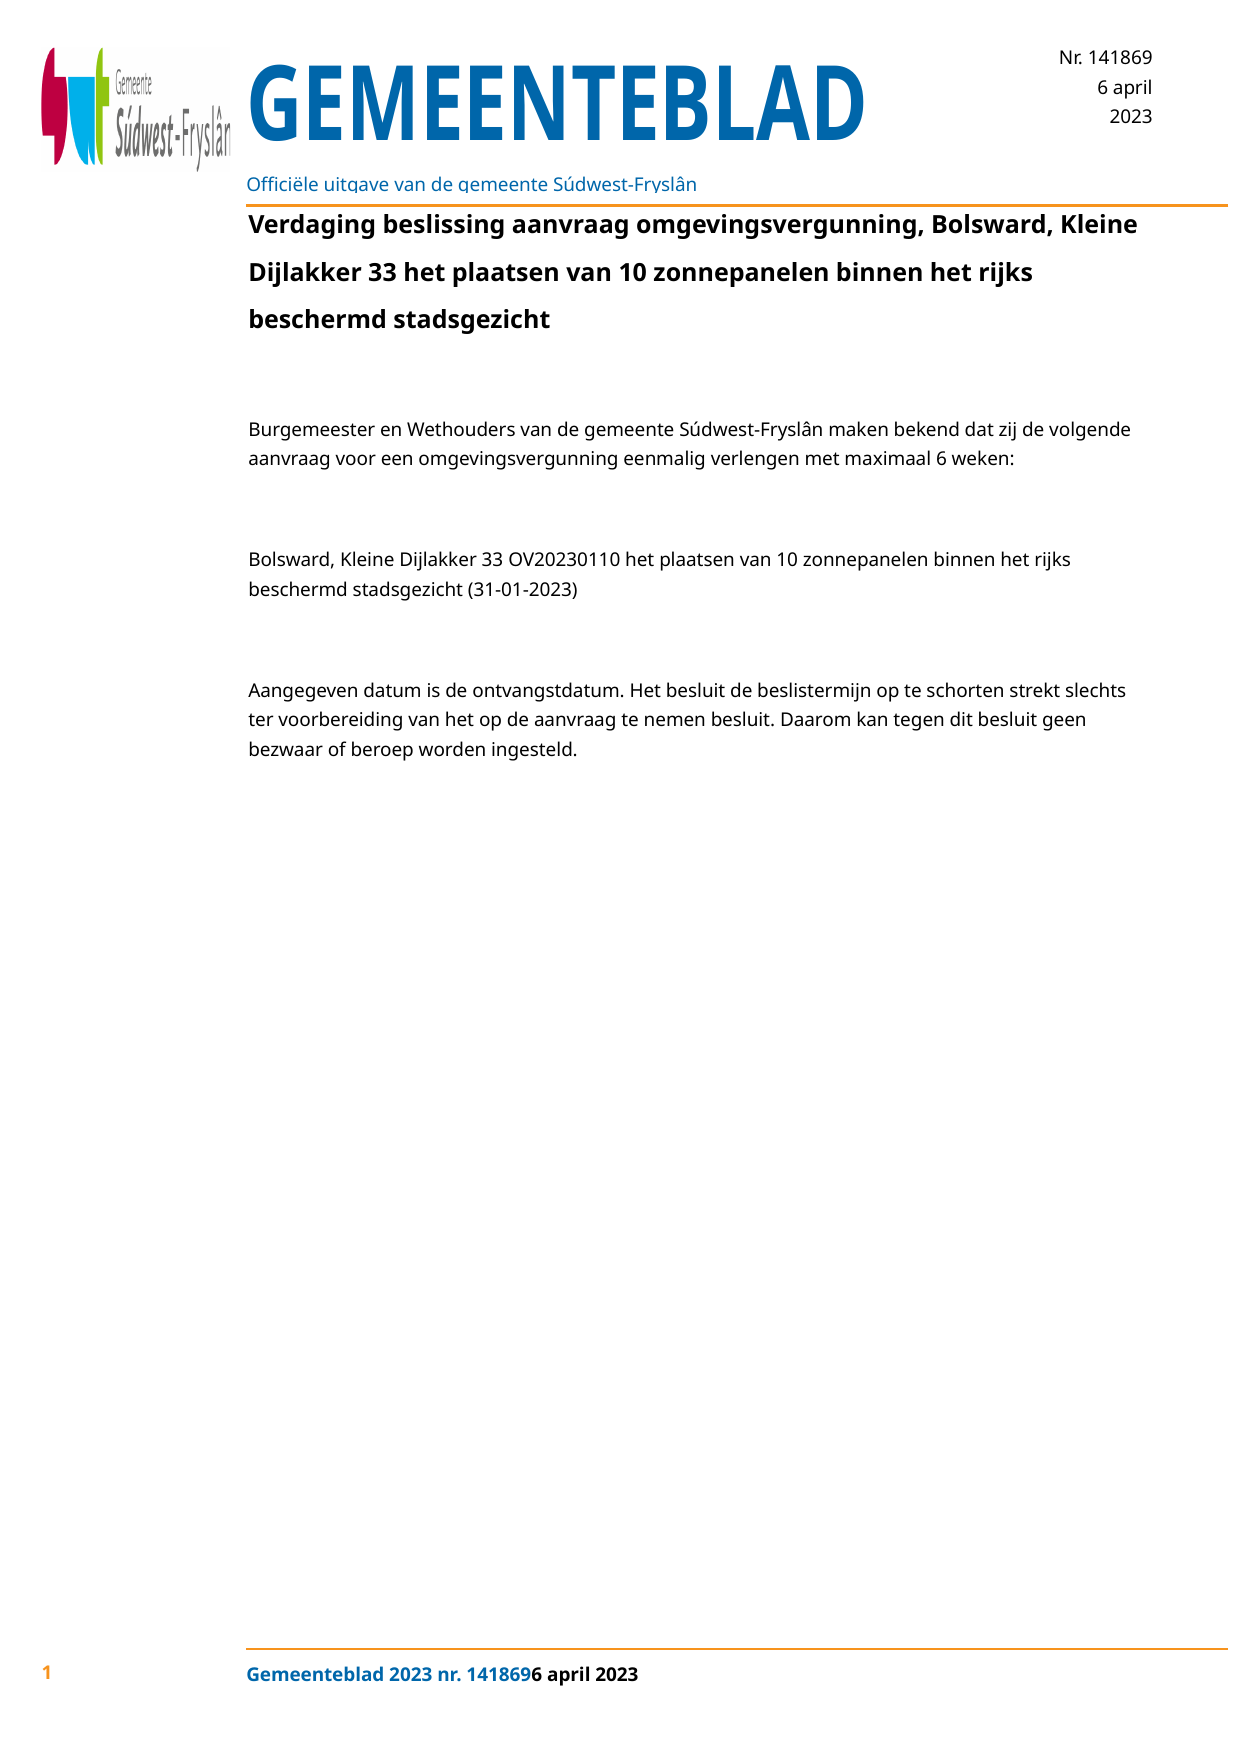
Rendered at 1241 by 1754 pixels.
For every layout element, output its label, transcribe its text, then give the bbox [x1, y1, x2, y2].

text Bolsward, Kleine Dijlakker 33 OV20230110 het plaatsen van 10 zonnepanelen binnen het rijks beschermd stadsgezicht (31-01-2023) [248, 546, 1152, 602]
text Aangegeven datum is de ontvangstdatum. Het besluit de beslistermijn op te schorten strekt slechts ter voorbereiding van het op de aanvraag te nemen besluit. Daarom kan tegen dit besluit geen bezwaar of beroep worden ingesteld. [248, 677, 1152, 762]
text Verdaging beslissing aanvraag omgevingsvergunning, Bolsward, Kleine Dijlakker 33 het plaatsen van 10 zonnepanelen binnen het rijks beschermd stadsgezicht [248, 207, 1152, 336]
picture [41, 47, 231, 172]
text Burgemeester en Wethouders van de gemeente Súdwest-Fryslân maken bekend dat zij de volgende aanvraag voor een omgevingsvergunning eenmalig verlengen met maximaal 6 weken: [248, 416, 1152, 471]
